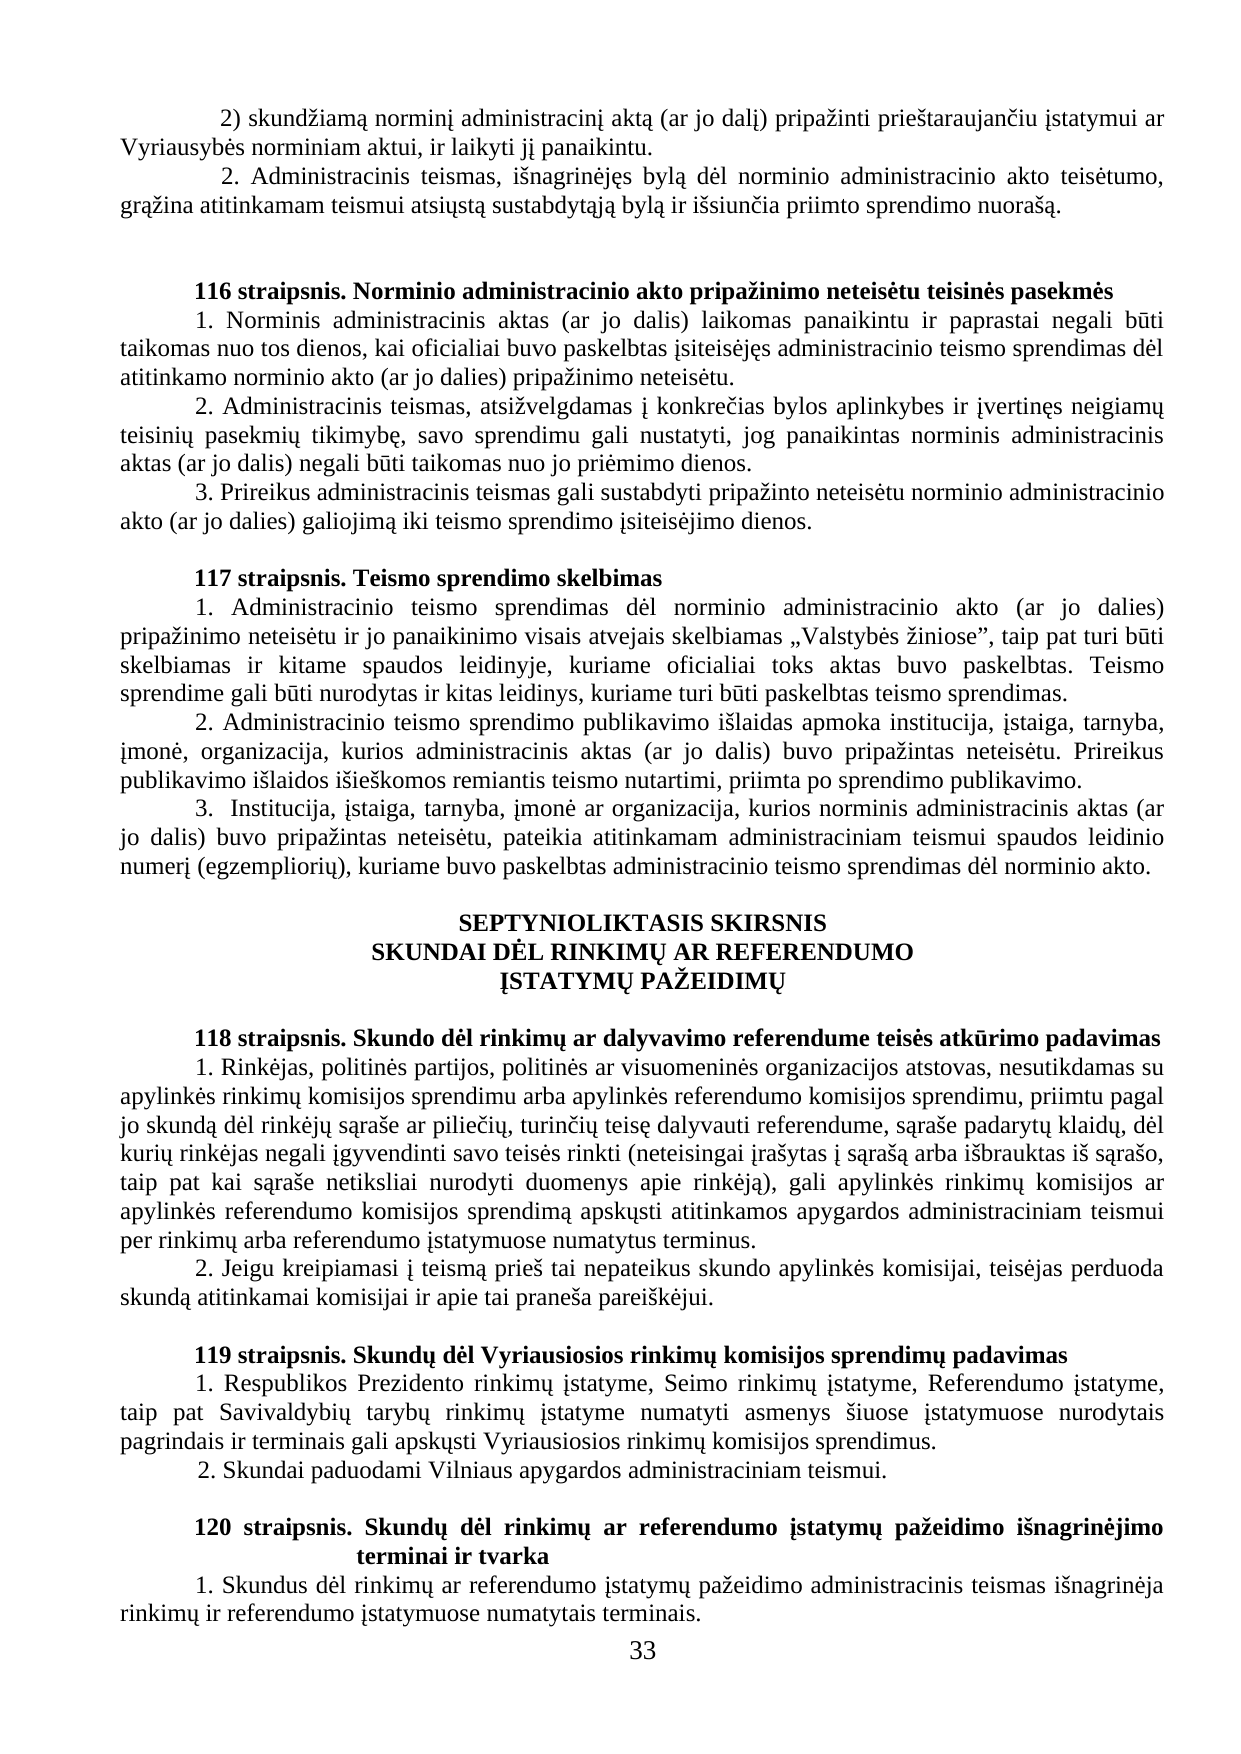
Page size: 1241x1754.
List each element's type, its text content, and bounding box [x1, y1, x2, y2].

text SKUNDAI DĖL RINKIMŲ AR REFERENDUMO [120, 937, 1165, 966]
text 1. Skundus dėl rinkimų ar referendumo įstatymų pažeidimo administracinis teismas išnagrinėja rinkimų ir referendumo įstatymuose numatytais terminais. [120, 1570, 1165, 1627]
text 3. Institucija, įstaiga, tarnyba, įmonė ar organizacija, kurios norminis administracinis aktas (ar jo dalis) buvo pripažintas neteisėtu, pateikia atitinkamam administraciniam teismui spaudos leidinio numerį (egzempliorių), kuriame buvo paskelbtas administracinio teismo sprendimas dėl norminio akto. [120, 793, 1165, 880]
text 116 straipsnis. Norminio administracinio akto pripažinimo neteisėtu teisinės pasekmės [120, 276, 1165, 305]
text 118 straipsnis. Skundo dėl rinkimų ar dalyvavimo referendume teisės atkūrimo padavimas [120, 1023, 1165, 1052]
text 1. Norminis administracinis aktas (ar jo dalis) laikomas panaikintu ir paprastai negali būti taikomas nuo tos dienos, kai oficialiai buvo paskelbtas įsiteisėjęs administracinio teismo sprendimas dėl atitinkamo norminio akto (ar jo dalies) pripažinimo neteisėtu. [120, 305, 1165, 391]
text 119 straipsnis. Skundų dėl Vyriausiosios rinkimų komisijos sprendimų padavimas [120, 1340, 1165, 1368]
text 2. Skundai paduodami Vilniaus apygardos administraciniam teismui. [120, 1455, 1165, 1483]
text 1. Rinkėjas, politinės partijos, politinės ar visuomeninės organizacijos atstovas, nesutikdamas su apylinkės rinkimų komisijos sprendimu arba apylinkės referendumo komisijos sprendimu, priimtu pagal jo skundą dėl rinkėjų sąraše ar piliečių, turinčių teisę dalyvauti referendume, sąraše padarytų klaidų, dėl kurių rinkėjas negali įgyvendinti savo teisės rinkti (neteisingai įrašytas į sąrašą arba išbrauktas iš sąrašo, taip pat kai sąraše netiksliai nurodyti duomenys apie rinkėją), gali apylinkės rinkimų komisijos ar apylinkės referendumo komisijos sprendimą apskųsti atitinkamos apygardos administraciniam teismui per rinkimų arba referendumo įstatymuose numatytus terminus. [120, 1052, 1165, 1253]
text 3. Prireikus administracinis teismas gali sustabdyti pripažinto neteisėtu norminio administracinio akto (ar jo dalies) galiojimą iki teismo sprendimo įsiteisėjimo dienos. [120, 477, 1165, 535]
text 120 straipsnis. Skundų dėl rinkimų ar referendumo įstatymų pažeidimo išnagrinėjimo terminai ir tvarka [194, 1512, 1165, 1570]
text SEPTYNIOLIKTASIS SKIRSNIS [120, 908, 1165, 937]
text 117 straipsnis. Teismo sprendimo skelbimas [120, 563, 1165, 592]
text 2. Jeigu kreipiamasi į teismą prieš tai nepateikus skundo apylinkės komisijai, teisėjas perduoda skundą atitinkamai komisijai ir apie tai praneša pareiškėjui. [120, 1253, 1165, 1311]
text ĮSTATYMŲ PAŽEIDIMŲ [120, 966, 1165, 995]
text 2. Administracinis teismas, išnagrinėjęs bylą dėl norminio administracinio akto teisėtumo, grąžina atitinkamam teismui atsiųstą sustabdytąją bylą ir išsiunčia priimto sprendimo nuorašą. [120, 161, 1165, 218]
text 1. Respublikos Prezidento rinkimų įstatyme, Seimo rinkimų įstatyme, Referendumo įstatyme, taip pat Savivaldybių tarybų rinkimų įstatyme numatyti asmenys šiuose įstatymuose nurodytais pagrindais ir terminais gali apskųsti Vyriausiosios rinkimų komisijos sprendimus. [120, 1368, 1165, 1455]
text 2. Administracinis teismas, atsižvelgdamas į konkrečias bylos aplinkybes ir įvertinęs neigiamų teisinių pasekmių tikimybę, savo sprendimu gali nustatyti, jog panaikintas norminis administracinis aktas (ar jo dalis) negali būti taikomas nuo jo priėmimo dienos. [120, 391, 1165, 477]
text 1. Administracinio teismo sprendimas dėl norminio administracinio akto (ar jo dalies) pripažinimo neteisėtu ir jo panaikinimo visais atvejais skelbiamas „Valstybės žiniose”, taip pat turi būti skelbiamas ir kitame spaudos leidinyje, kuriame oficialiai toks aktas buvo paskelbtas. Teismo sprendime gali būti nurodytas ir kitas leidinys, kuriame turi būti paskelbtas teismo sprendimas. [120, 592, 1165, 707]
text 2. Administracinio teismo sprendimo publikavimo išlaidas apmoka institucija, įstaiga, tarnyba, įmonė, organizacija, kurios administracinis aktas (ar jo dalis) buvo pripažintas neteisėtu. Prireikus publikavimo išlaidos išieškomos remiantis teismo nutartimi, priimta po sprendimo publikavimo. [120, 707, 1165, 793]
text 2) skundžiamą norminį administracinį aktą (ar jo dalį) pripažinti prieštaraujančiu įstatymui ar Vyriausybės norminiam aktui, ir laikyti jį panaikintu. [120, 103, 1165, 161]
